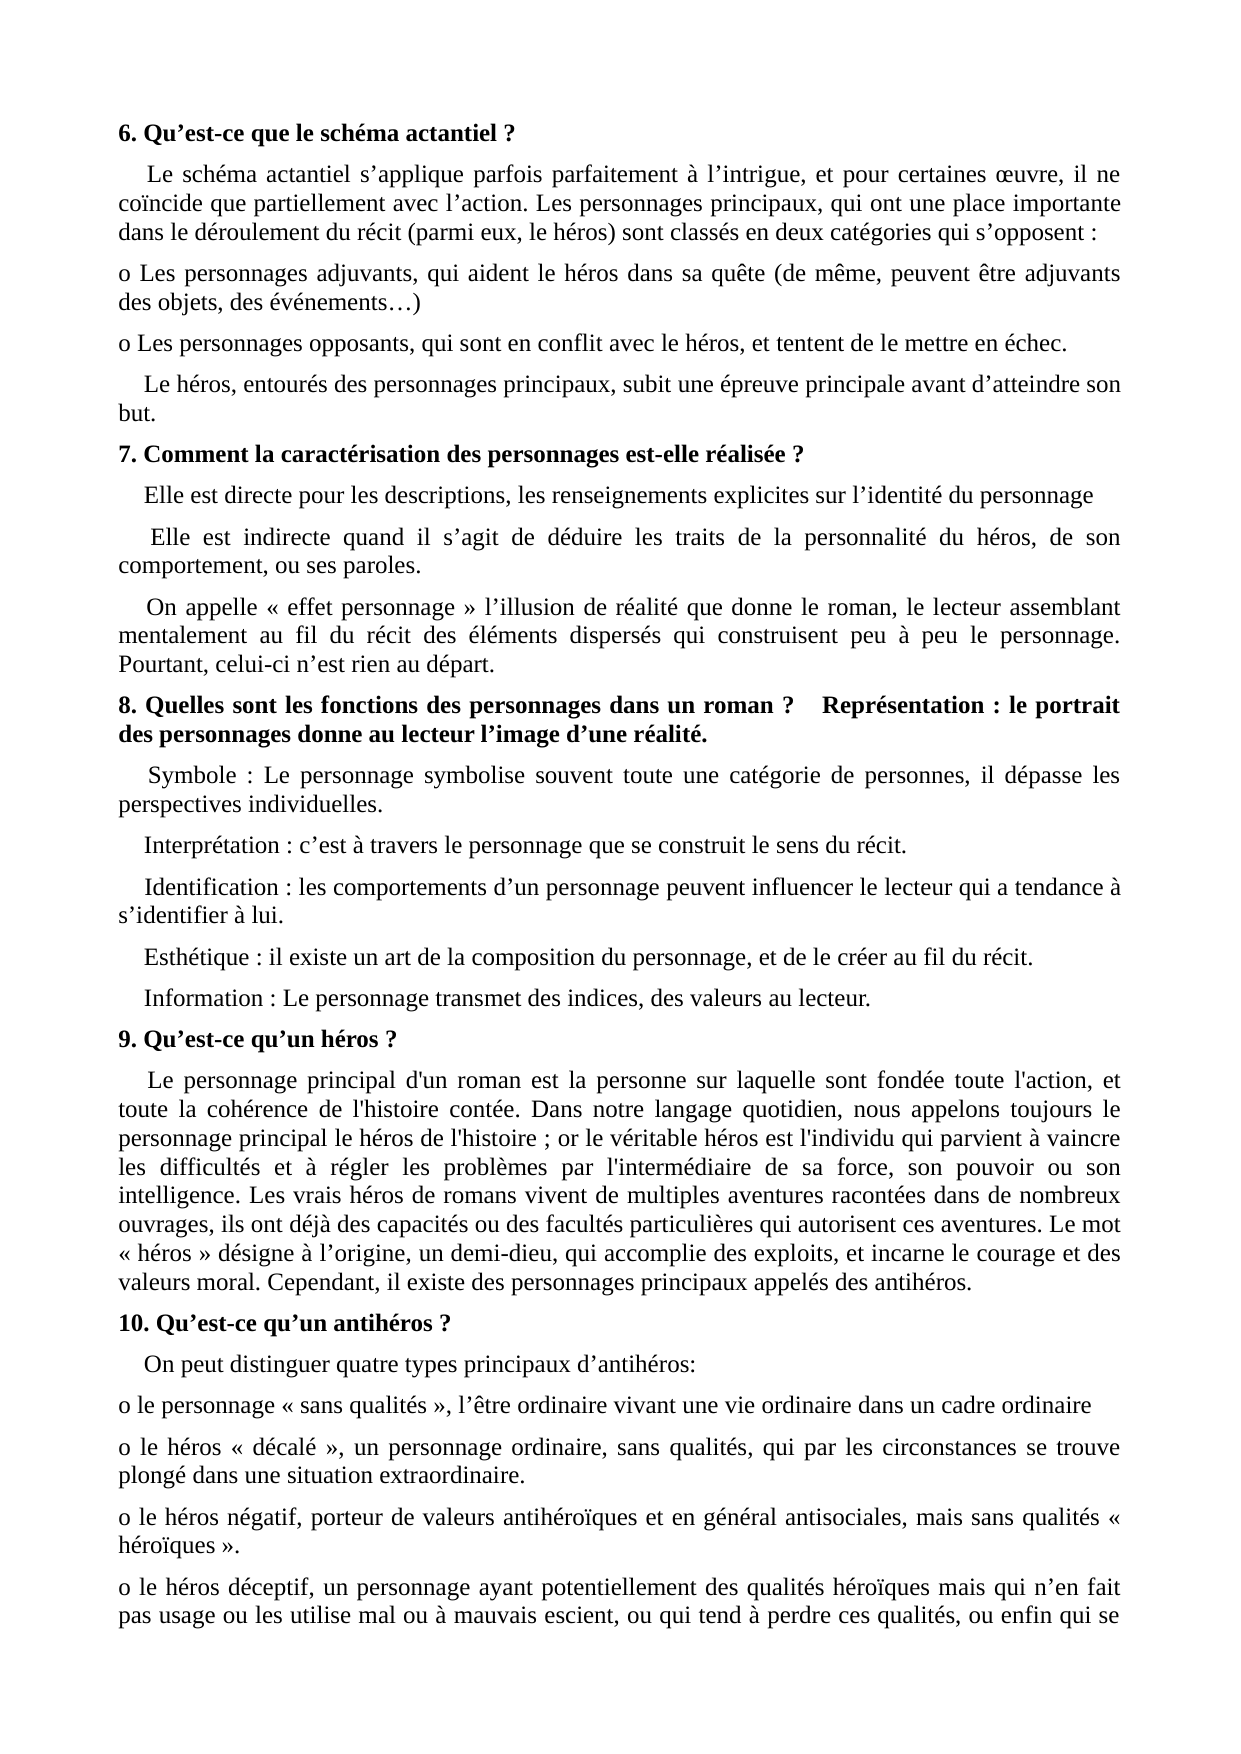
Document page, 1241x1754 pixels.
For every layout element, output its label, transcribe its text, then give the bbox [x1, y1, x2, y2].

text 9. Qu’est-ce qu’un héros ? [118, 1024, 1122, 1053]
text o le personnage « sans qualités », l’être ordinaire vivant une vie ordinaire dans un cadre ordinaire [118, 1391, 1122, 1419]
text  Le schéma actantiel s’applique parfois parfaitement à l’intrigue, et pour certaines œuvre, il ne coïncide que partiellement avec l’action. Les personnages principaux, qui ont une place importante dans le déroulement du récit (parmi eux, le héros) sont classés en deux catégories qui s’opposent : [118, 159, 1122, 246]
text  Symbole : Le personnage symbolise souvent toute une catégorie de personnes, il dépasse les perspectives individuelles. [118, 761, 1122, 818]
text  Le héros, entourés des personnages principaux, subit une épreuve principale avant d’atteindre son but. [118, 369, 1122, 427]
text  Interprétation : c’est à travers le personnage que se construit le sens du récit. [118, 831, 1122, 859]
text  On peut distinguer quatre types principaux d’antihéros: [118, 1349, 1122, 1378]
text 6. Qu’est-ce que le schéma actantiel ? [118, 118, 1122, 147]
text o le héros « décalé », un personnage ordinaire, sans qualités, qui par les circonstances se trouve plongé dans une situation extraordinaire. [118, 1432, 1122, 1489]
text  Elle est indirecte quand il s’agit de déduire les traits de la personnalité du héros, de son comportement, ou ses paroles. [118, 522, 1122, 579]
text  On appelle « effet personnage » l’illusion de réalité que donne le roman, le lecteur assemblant mentalement au fil du récit des éléments dispersés qui construisent peu à peu le personnage. Pourtant, celui-ci n’est rien au départ. [118, 592, 1122, 678]
text  Le personnage principal d'un roman est la personne sur laquelle sont fondée toute l'action, et toute la cohérence de l'histoire contée. Dans notre langage quotidien, nous appelons toujours le personnage principal le héros de l'histoire ; or le véritable héros est l'individu qui parvient à vaincre les difficultés et à régler les problèmes par l'intermédiaire de sa force, son pouvoir ou son intelligence. Les vrais héros de romans vivent de multiples aventures racontées dans de nombreux ouvrages, ils ont déjà des capacités ou des facultés particulières qui autorisent ces aventures. Le mot « héros » désigne à l’origine, un demi-dieu, qui accomplie des exploits, et incarne le courage et des valeurs moral. Cependant, il existe des personnages principaux appelés des antihéros. [118, 1066, 1122, 1296]
text o le héros négatif, porteur de valeurs antihéroïques et en général antisociales, mais sans qualités « héroïques ». [118, 1502, 1122, 1559]
text 8. Quelles sont les fonctions des personnages dans un roman ? Représentation : le portrait des personnages donne au lecteur l’image d’une réalité. [118, 691, 1122, 748]
text 10. Qu’est-ce qu’un antihéros ? [118, 1308, 1122, 1337]
text o le héros déceptif, un personnage ayant potentiellement des qualités héroïques mais qui n’en fait pas usage ou les utilise mal ou à mauvais escient, ou qui tend à perdre ces qualités, ou enfin qui se [118, 1572, 1122, 1629]
text o Les personnages opposants, qui sont en conflit avec le héros, et tentent de le mettre en échec. [118, 328, 1122, 357]
text  Esthétique : il existe un art de la composition du personnage, et de le créer au fil du récit. [118, 942, 1122, 971]
text 7. Comment la caractérisation des personnages est-elle réalisée ? [118, 439, 1122, 468]
text  Information : Le personnage transmet des indices, des valeurs au lecteur. [118, 983, 1122, 1012]
text o Les personnages adjuvants, qui aident le héros dans sa quête (de même, peuvent être adjuvants des objets, des événements…) [118, 258, 1122, 316]
text  Identification : les comportements d’un personnage peuvent influencer le lecteur qui a tendance à s’identifier à lui. [118, 872, 1122, 929]
text  Elle est directe pour les descriptions, les renseignements explicites sur l’identité du personnage [118, 481, 1122, 509]
